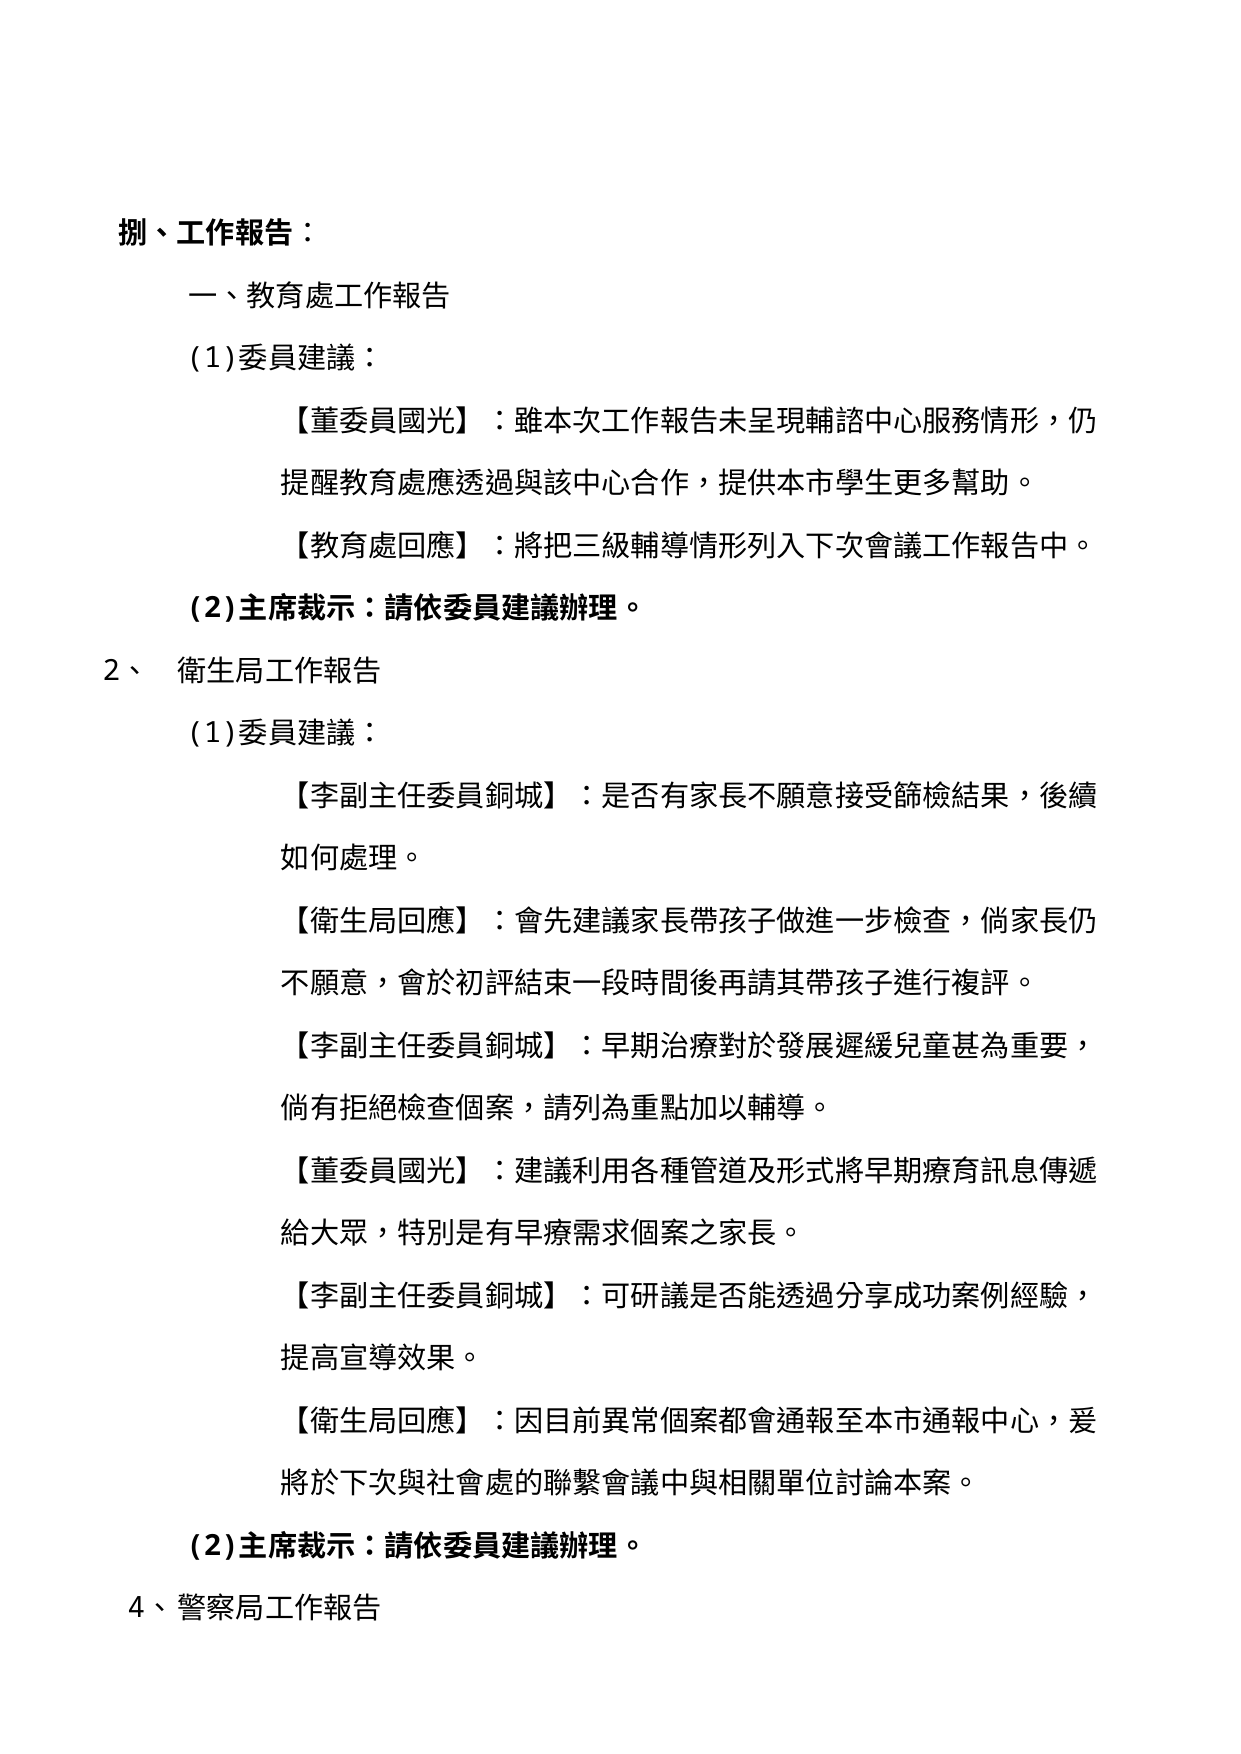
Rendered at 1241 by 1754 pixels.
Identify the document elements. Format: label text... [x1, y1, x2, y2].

text 【衛生局回應】：因目前異常個案都會通報至本市通報中心，爰將於下次與社會處的聯繫會議中與相關單位討論本案。 [281, 1377, 1122, 1502]
list 主席裁示：請依委員建議辦理。 [118, 1502, 1122, 1564]
list 主席裁示：請依委員建議辦理。 [118, 564, 1122, 627]
text 一、教育處工作報告 [118, 252, 1122, 314]
text 【教育處回應】：將把三級輔導情形列入下次會議工作報告中。 [281, 502, 1122, 564]
text 【衛生局回應】：會先建議家長帶孩子做進一步檢查，倘家長仍不願意，會於初評結束一段時間後再請其帶孩子進行複評。 [281, 877, 1122, 1002]
text 【董委員國光】：建議利用各種管道及形式將早期療育訊息傳遞給大眾，特別是有早療需求個案之家長。 [281, 1127, 1122, 1252]
text 【李副主任委員銅城】：早期治療對於發展遲緩兒童甚為重要，倘有拒絕檢查個案，請列為重點加以輔導。 [281, 1002, 1122, 1127]
text 【李副主任委員銅城】：是否有家長不願意接受篩檢結果，後續如何處理。 [281, 752, 1122, 877]
text 【李副主任委員銅城】：可研議是否能透過分享成功案例經驗，提高宣導效果。 [281, 1252, 1122, 1377]
text 捌、工作報告： [118, 189, 1122, 252]
list 委員建議： [118, 314, 1122, 377]
list 警察局工作報告 [118, 1564, 1122, 1627]
list 衛生局工作報告 [102, 627, 1122, 689]
list 委員建議： [118, 689, 1122, 752]
text 【董委員國光】：雖本次工作報告未呈現輔諮中心服務情形，仍提醒教育處應透過與該中心合作，提供本市學生更多幫助。 [281, 377, 1122, 502]
